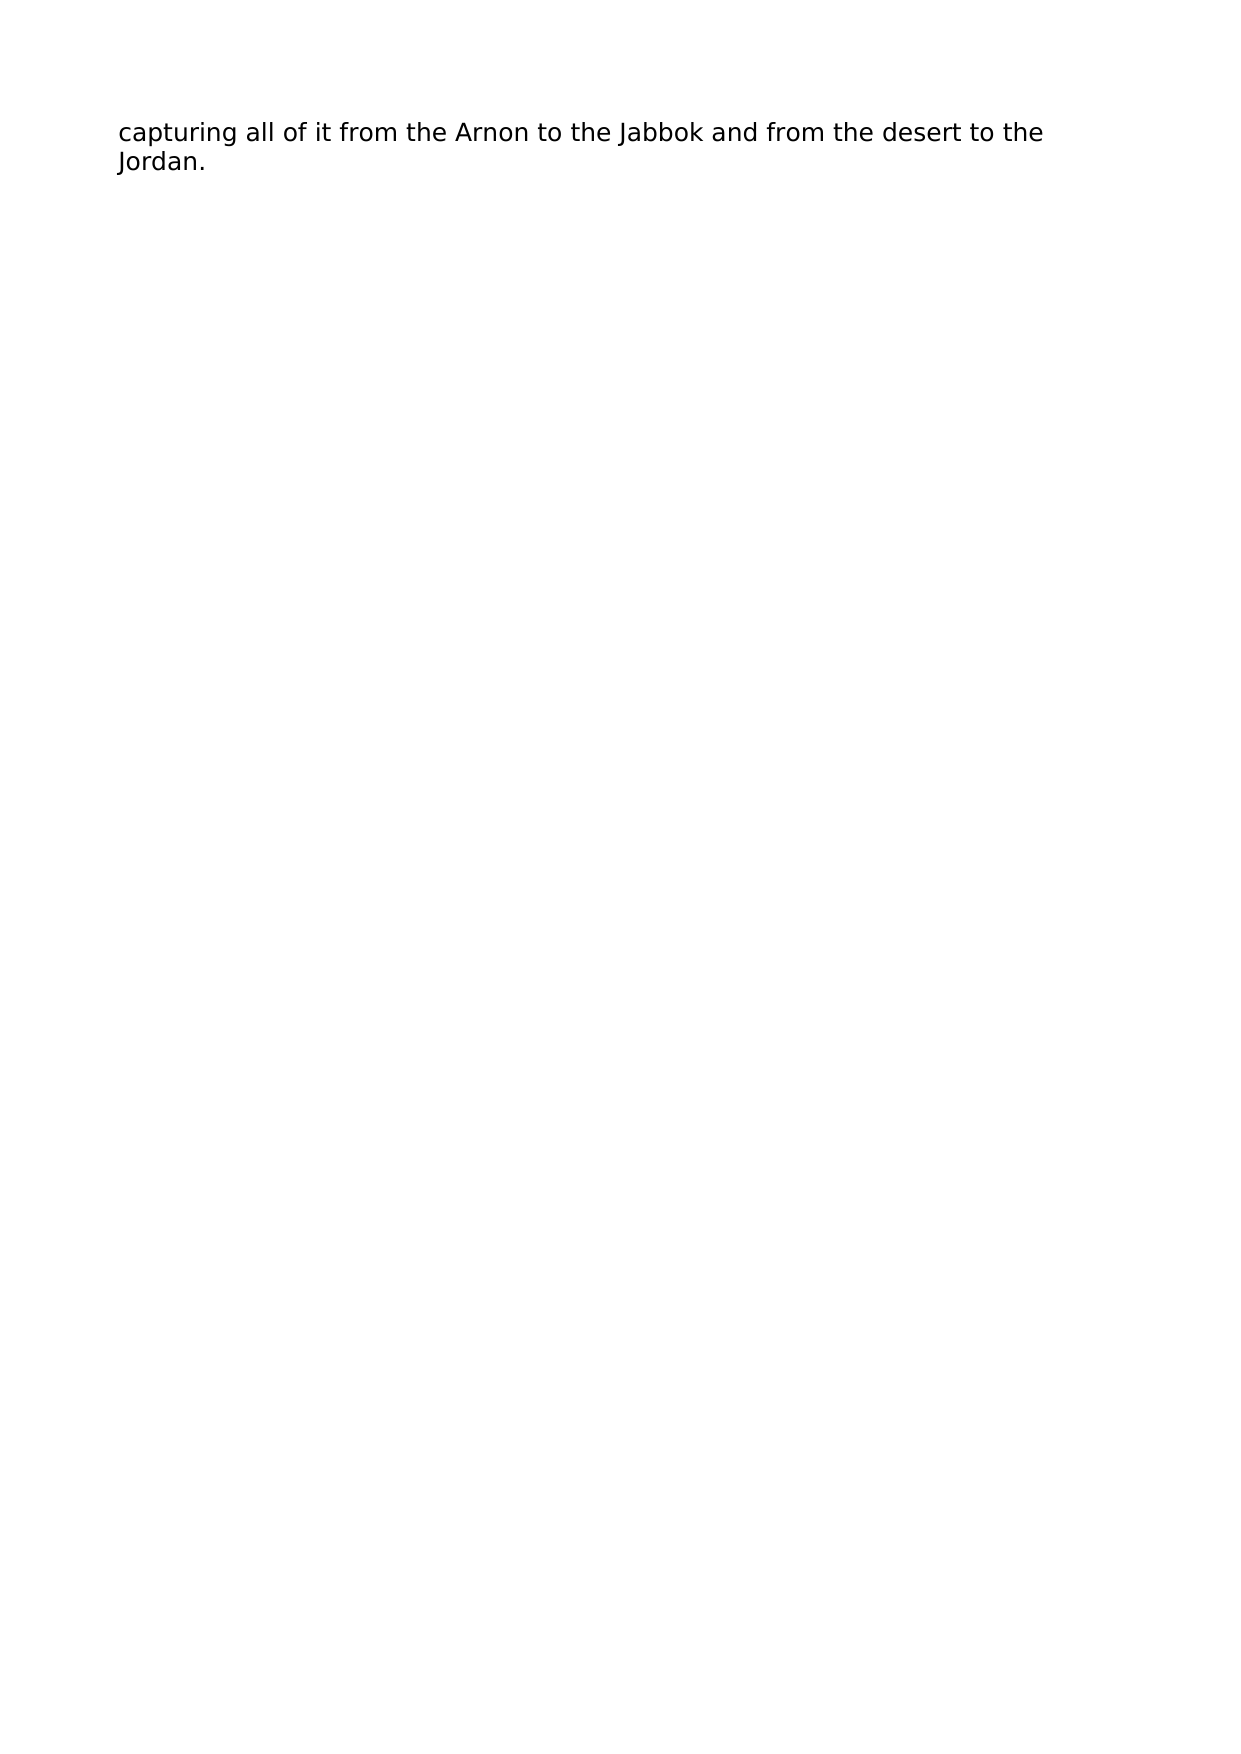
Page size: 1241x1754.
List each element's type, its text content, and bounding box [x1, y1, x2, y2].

text capturing all of it from the Arnon to the Jabbok and from the desert to the Jordan. [118, 118, 1122, 176]
